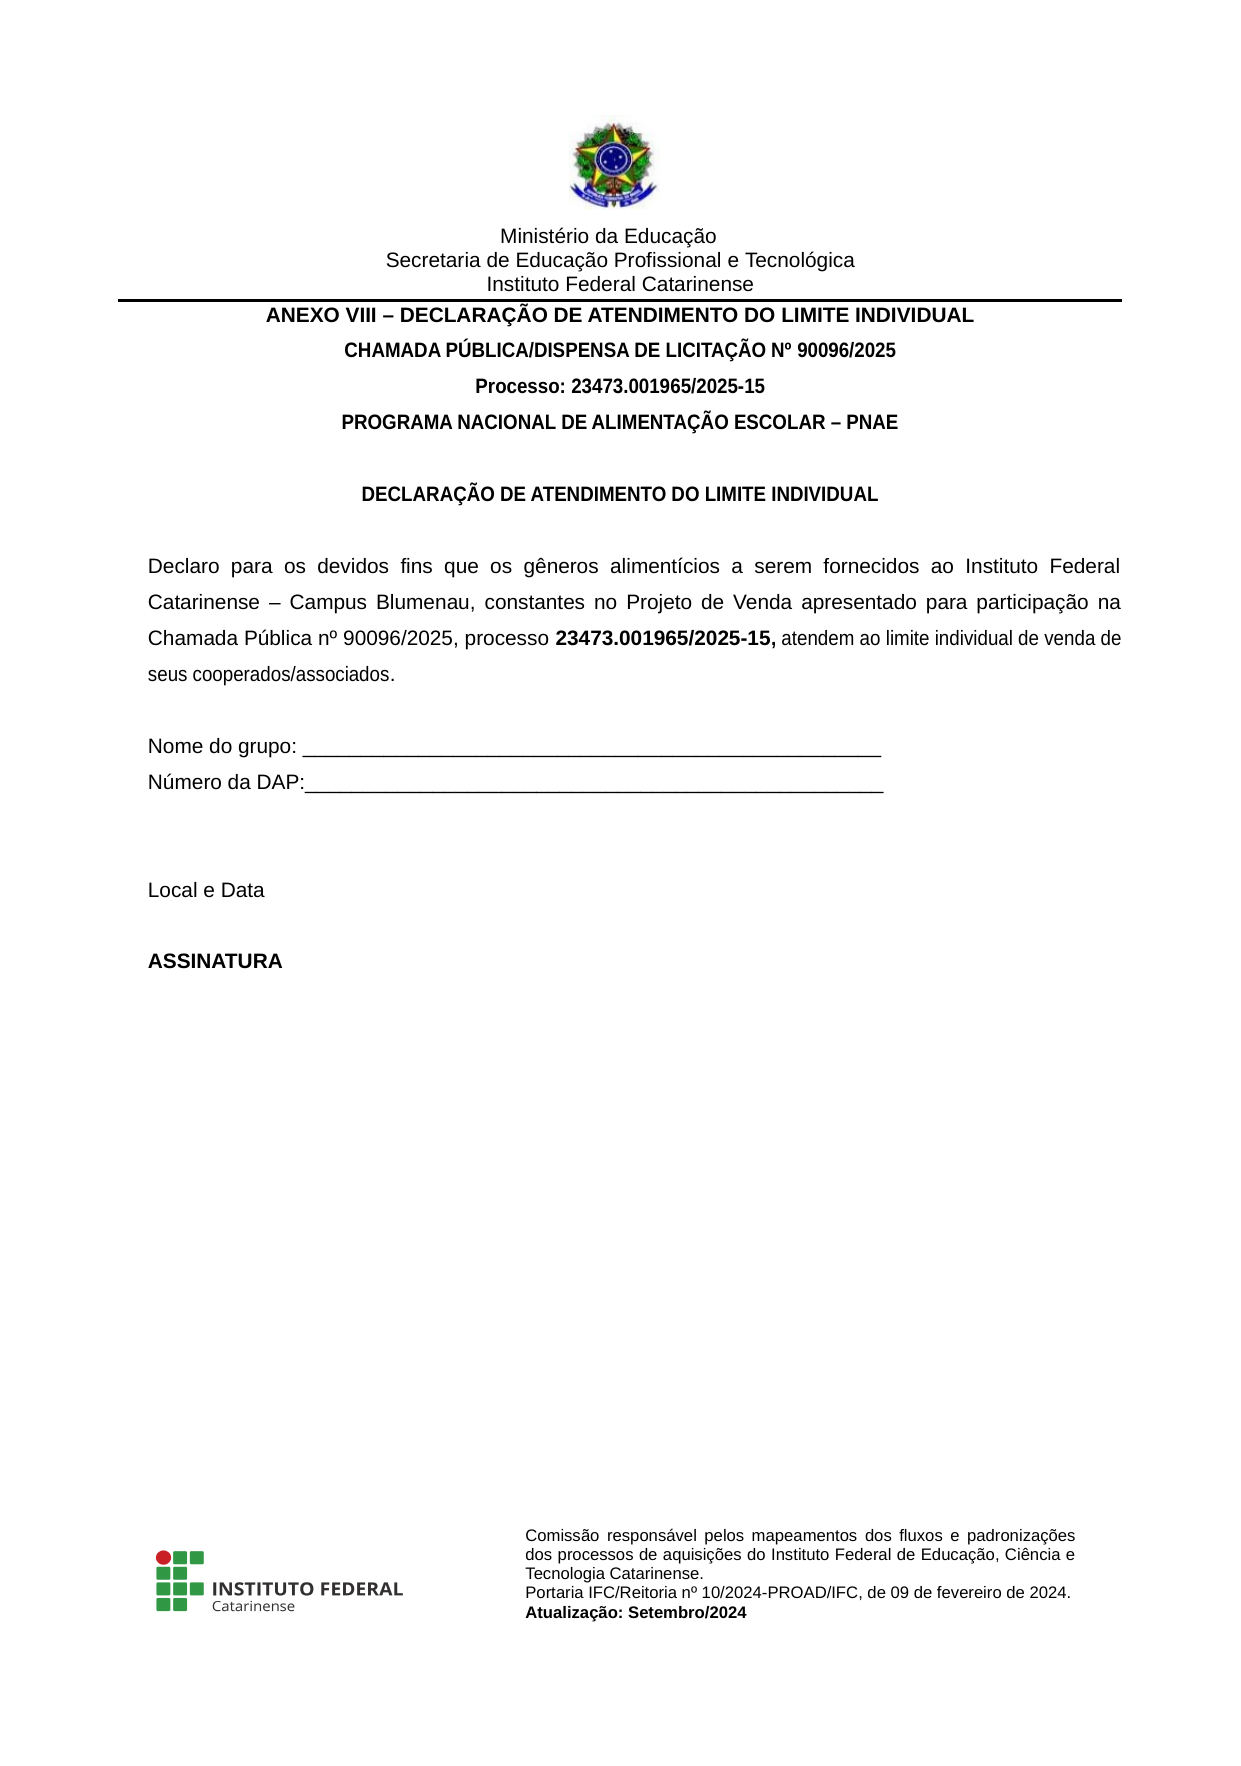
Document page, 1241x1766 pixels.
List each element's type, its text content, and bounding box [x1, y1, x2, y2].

text Assinatura [148, 949, 1122, 973]
text Local e Data [148, 877, 1122, 901]
text Nome do grupo: __________________________________________________ [148, 734, 1122, 758]
text PROGRAMA NACIONAL DE ALIMENTAÇÃO ESCOLAR – PNAE [118, 410, 1122, 434]
text DECLARAÇÃO DE ATENDIMENTO DO LIMITE INDIVIDUAL [118, 482, 1122, 506]
text Declaro para os devidos fins que os gêneros alimentícios a serem fornecidos ao Instituto Federal Catarinense – Campus Blumenau, constantes no Projeto de Venda apresentado para participação na Chamada Pública nº 90096/2025, processo 23473.001965/2025-15, atendem ao limite individual de venda de seus cooperados/associados. [148, 554, 1122, 686]
picture [568, 115, 661, 210]
text ANEXO VIII – DECLARAÇÃO DE ATENDIMENTO DO LIMITE INDIVIDUAL [118, 302, 1122, 326]
text CHAMADA PÚBLICA/DISPENSA DE LICITAÇÃO Nº 90096/2025 [118, 338, 1122, 362]
text Número da DAP:__________________________________________________ [148, 769, 1122, 793]
text Processo: 23473.001965/2025-15 [118, 374, 1122, 398]
picture [142, 1538, 417, 1624]
